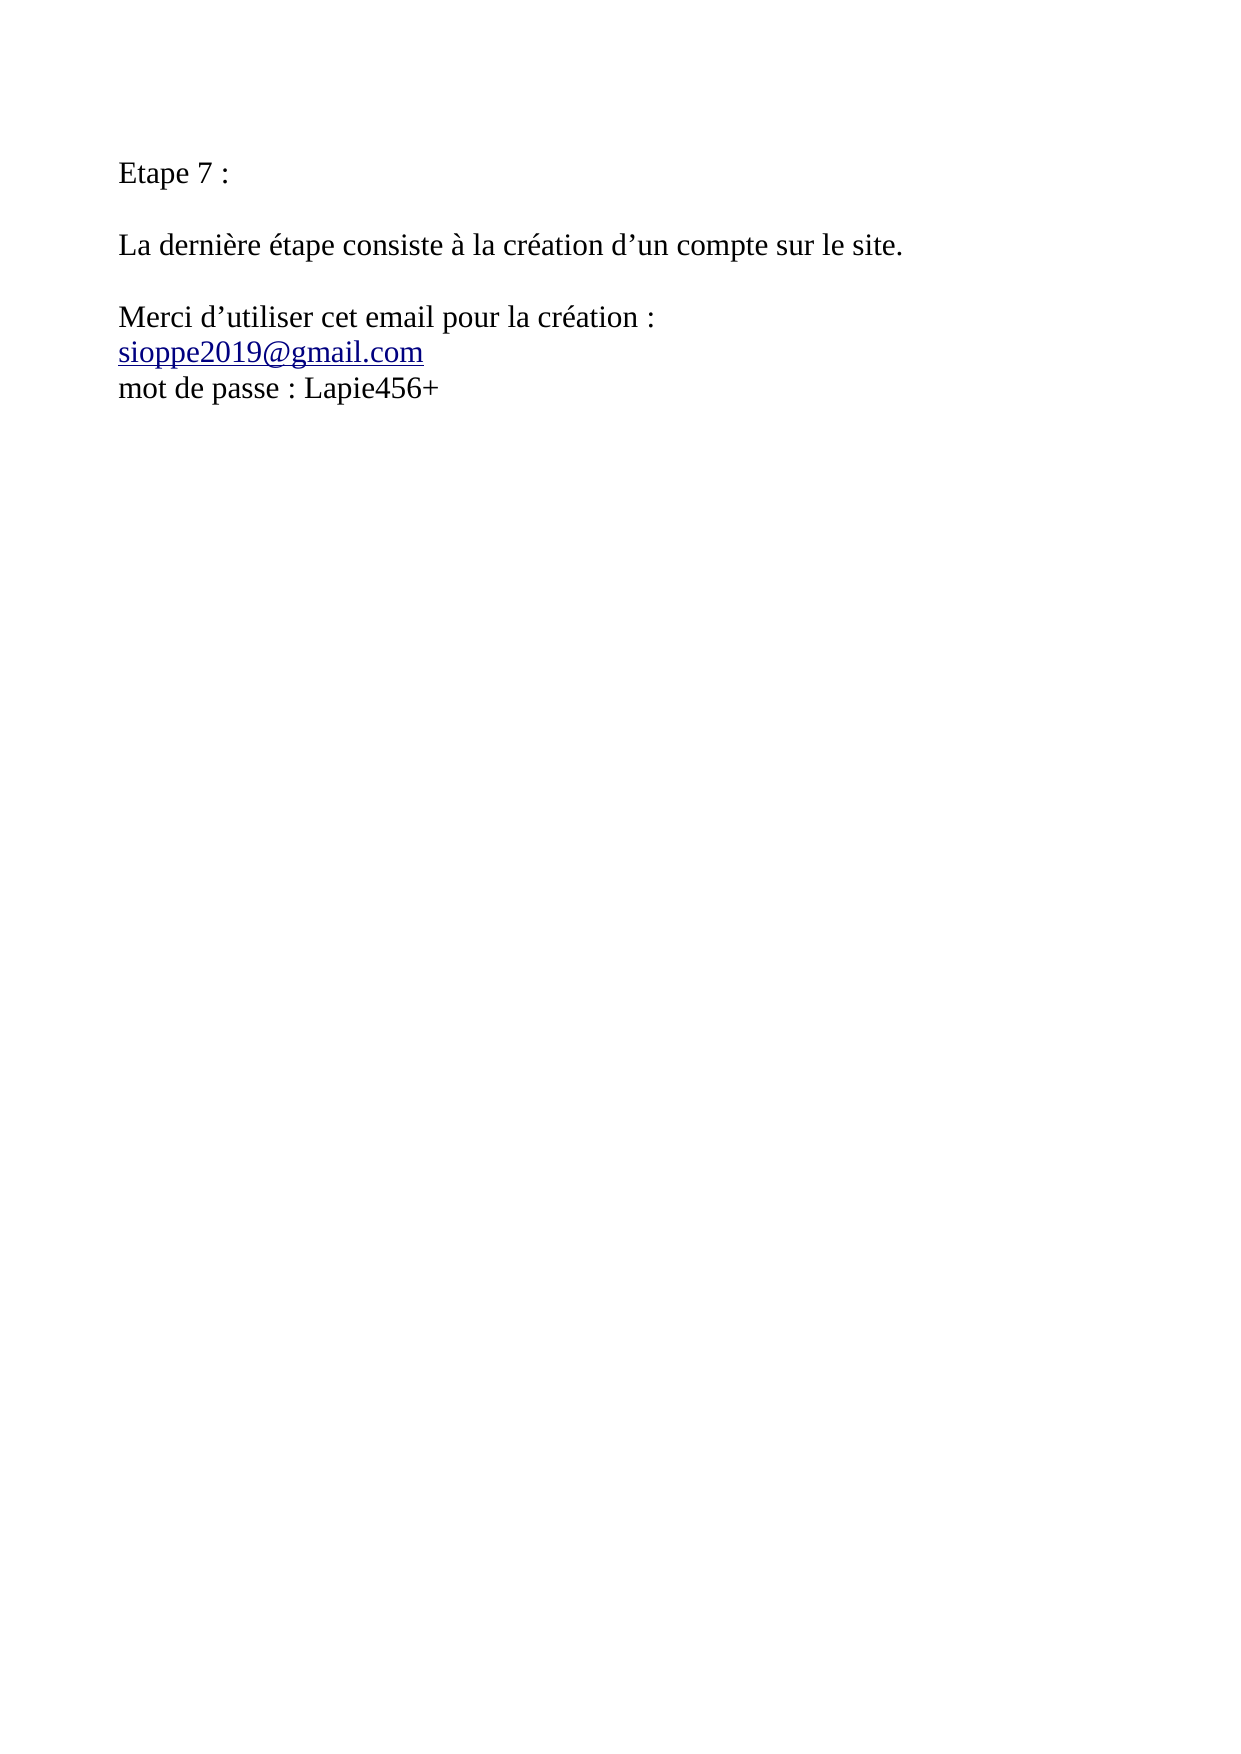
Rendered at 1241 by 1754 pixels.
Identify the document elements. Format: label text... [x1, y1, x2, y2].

text mot de passe : Lapie456+ [118, 370, 1122, 406]
text Merci d’utiliser cet email pour la création : [118, 298, 1122, 334]
text Etape 7 : [118, 154, 1122, 190]
text La dernière étape consiste à la création d’un compte sur le site. [118, 226, 1122, 262]
text sioppe2019@gmail.com [118, 334, 1122, 370]
